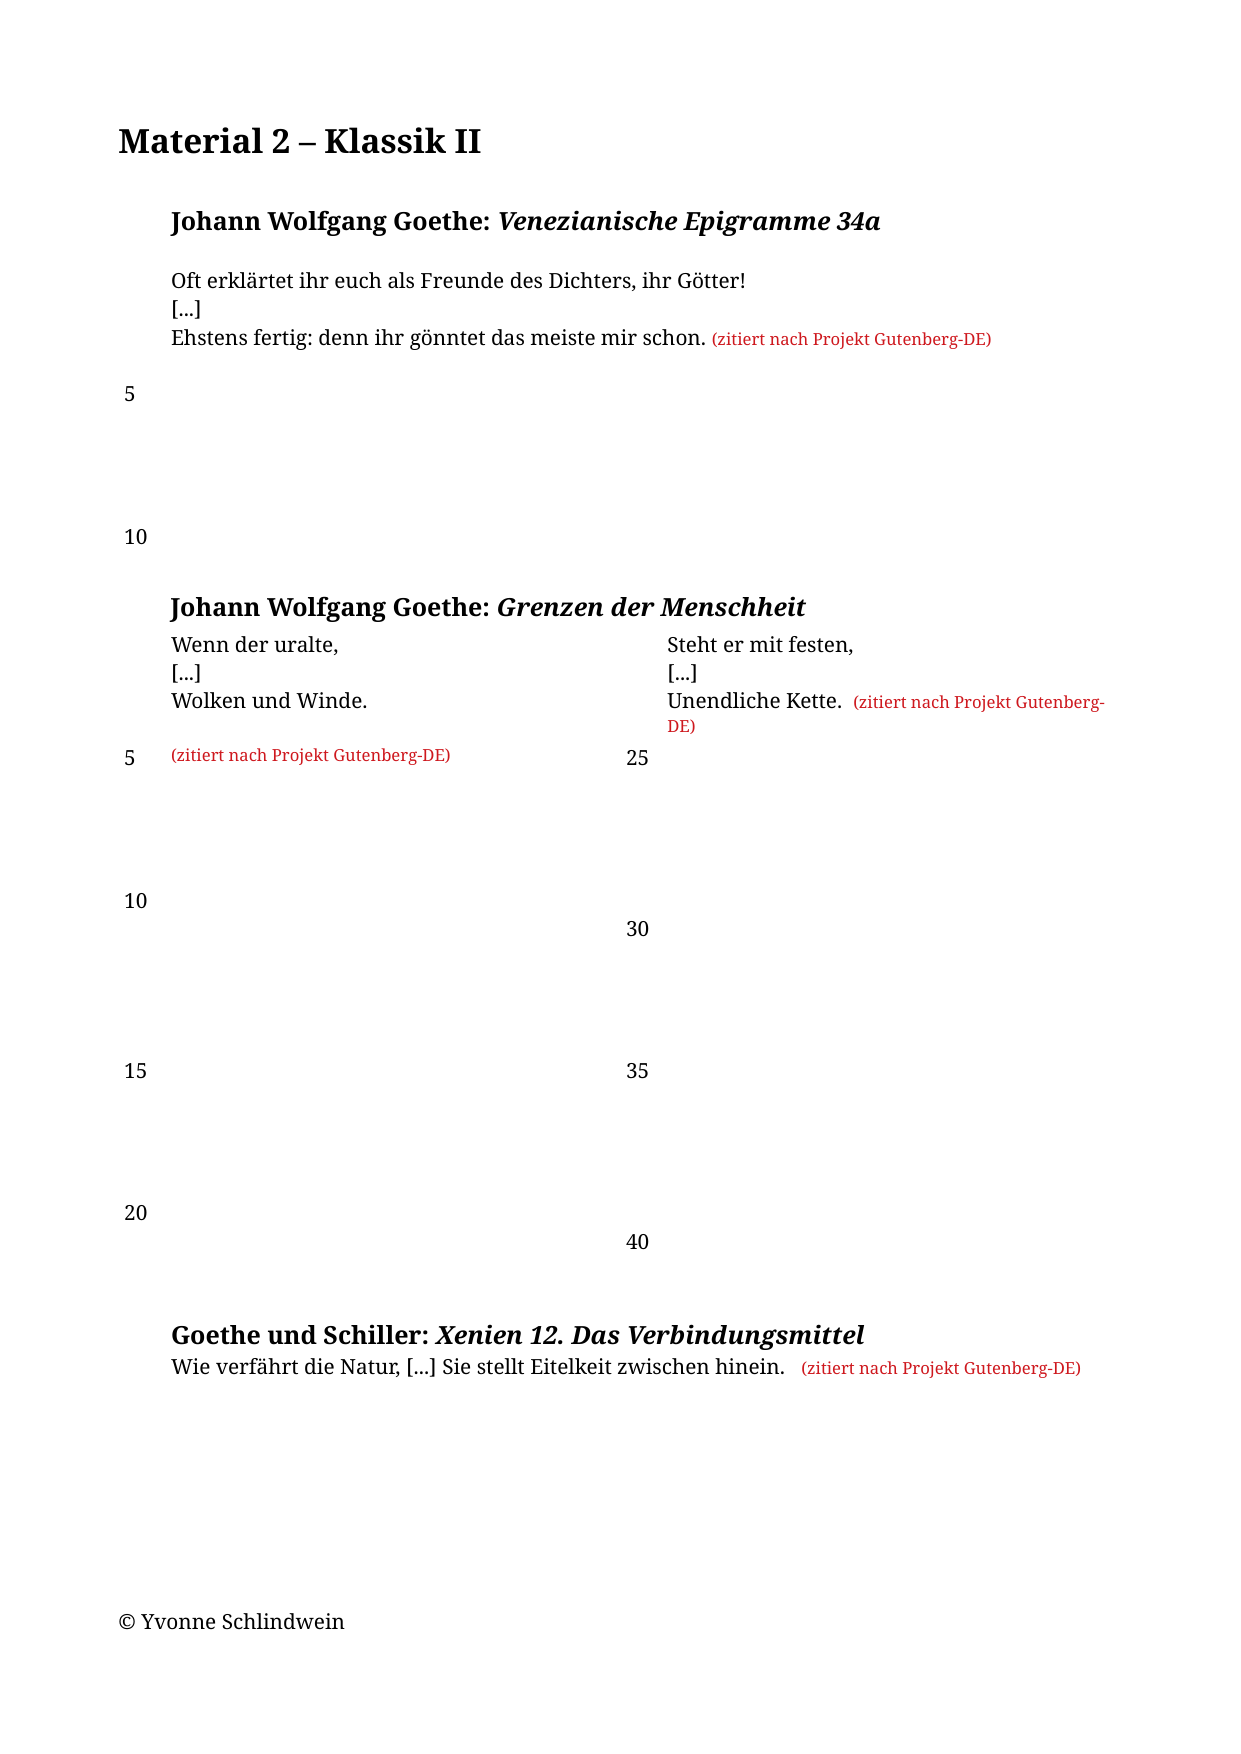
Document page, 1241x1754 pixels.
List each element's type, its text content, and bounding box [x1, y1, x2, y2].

table_header Goethe und Schiller: Xenien 12. Das Verbindungsmittel Wie verfährt die Natur, [...] Sie stellt Eitelkeit zwischen hinein. (zitiert nach Projekt Gutenberg-DE) [165, 1278, 1122, 1386]
table_header 5 10 [118, 198, 165, 556]
text Material 2 – Klassik II [118, 118, 1122, 163]
table_header 25 30 35 40 [620, 624, 661, 1261]
table_header Steht er mit festen, [...] Unendliche Kette. (zitiert nach Projekt Gutenberg-DE) [661, 624, 1122, 1261]
text Johann Wolfgang Goethe: Grenzen der Menschheit [118, 590, 1122, 624]
table_header Wenn der uralte, [...] Wolken und Winde. (zitiert nach Projekt Gutenberg-DE) [165, 624, 620, 1261]
table_header Johann Wolfgang Goethe: Venezianische Epigramme 34a Oft erklärtet ihr euch als Freunde des Dichters, ihr Götter! [...] Ehstens fertig: denn ihr gönntet das meiste mir schon. (zitiert nach Projekt Gutenberg-DE) [165, 198, 1122, 556]
table_header [118, 1278, 165, 1386]
table_header 5 10 15 20 [118, 624, 165, 1261]
